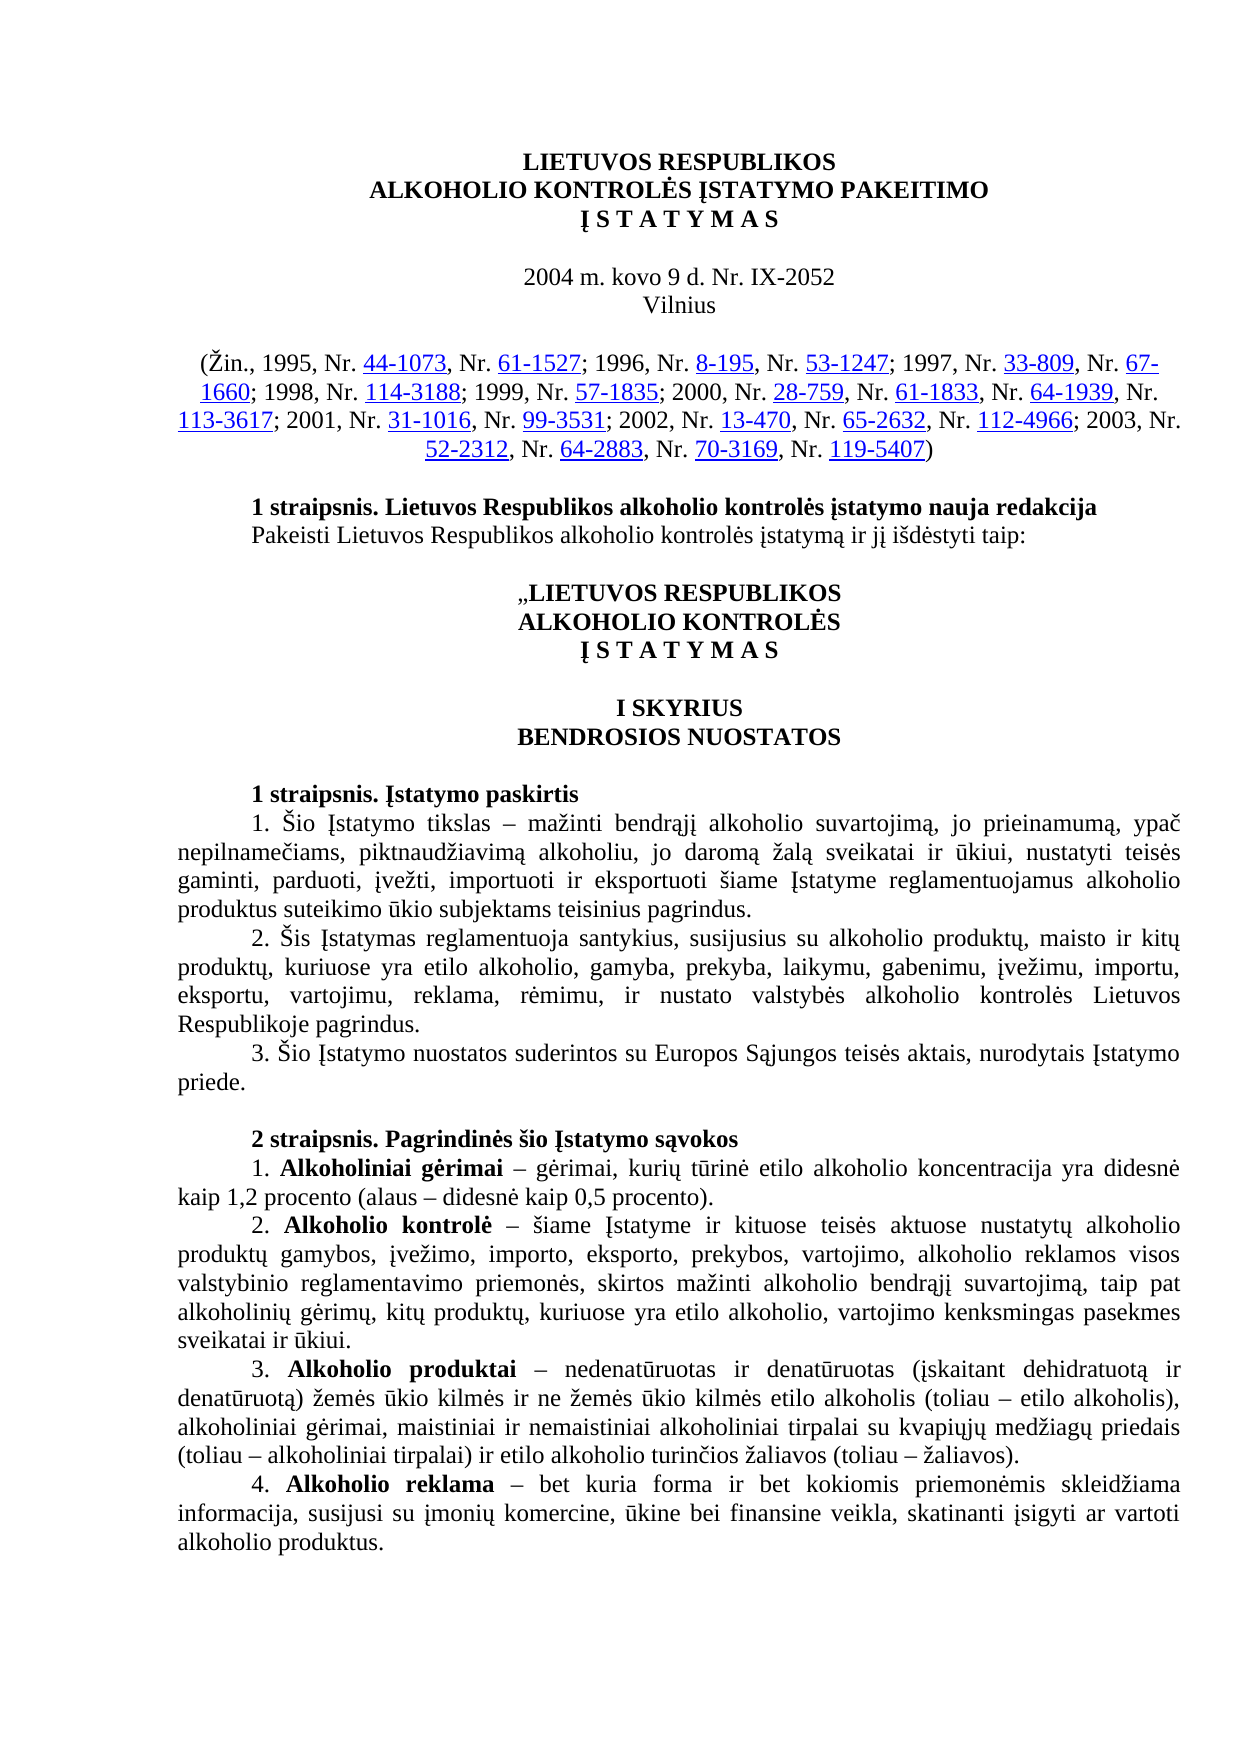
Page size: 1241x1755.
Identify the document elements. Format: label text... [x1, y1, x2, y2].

text I SKYRIUS [177, 693, 1181, 722]
text 2. Alkoholio kontrolė – šiame Įstatyme ir kituose teisės aktuose nustatytų alkoholio produktų gamybos, įvežimo, importo, eksporto, prekybos, vartojimo, alkoholio reklamos visos valstybinio reglamentavimo priemonės, skirtos mažinti alkoholio bendrąjį suvartojimą, taip pat alkoholinių gėrimų, kitų produktų, kuriuose yra etilo alkoholio, vartojimo kenksmingas pasekmes sveikatai ir ūkiui. [177, 1211, 1181, 1354]
text ALKOHOLIO KONTROLĖS ĮSTATYMO PAKEITIMO [177, 176, 1181, 204]
text Pakeisti Lietuvos Respublikos alkoholio kontrolės įstatymą ir jį išdėstyti taip: [177, 521, 1181, 549]
text 2. Šis Įstatymas reglamentuoja santykius, susijusius su alkoholio produktų, maisto ir kitų produktų, kuriuose yra etilo alkoholio, gamyba, prekyba, laikymu, gabenimu, įvežimu, importu, eksportu, vartojimu, reklama, rėmimu, ir nustato valstybės alkoholio kontrolės Lietuvos Respublikoje pagrindus. [177, 923, 1181, 1038]
text Į S T A T Y M A S [177, 636, 1181, 664]
text ALKOHOLIO KONTROLĖS [177, 607, 1181, 636]
text 3. Alkoholio produktai – nedenatūruotas ir denatūruotas (įskaitant dehidratuotą ir denatūruotą) žemės ūkio kilmės ir ne žemės ūkio kilmės etilo alkoholis (toliau – etilo alkoholis), alkoholiniai gėrimai, maistiniai ir nemaistiniai alkoholiniai tirpalai su kvapiųjų medžiagų priedais (toliau – alkoholiniai tirpalai) ir etilo alkoholio turinčios žaliavos (toliau – žaliavos). [177, 1354, 1181, 1469]
text 2004 m. kovo 9 d. Nr. IX-2052 [177, 262, 1181, 291]
text 1. Alkoholiniai gėrimai – gėrimai, kurių tūrinė etilo alkoholio koncentracija yra didesnė kaip 1,2 procento (alaus – didesnė kaip 0,5 procento). [177, 1153, 1181, 1211]
text BENDROSIOS NUOSTATOS [177, 722, 1181, 751]
text Vilnius [177, 291, 1181, 319]
text 1. Šio Įstatymo tikslas – mažinti bendrąjį alkoholio suvartojimą, jo prieinamumą, ypač nepilnamečiams, piktnaudžiavimą alkoholiu, jo daromą žalą sveikatai ir ūkiui, nustatyti teisės gaminti, parduoti, įvežti, importuoti ir eksportuoti šiame Įstatyme reglamentuojamus alkoholio produktus suteikimo ūkio subjektams teisinius pagrindus. [177, 808, 1181, 923]
text (Žin., 1995, Nr. 44-1073, Nr. 61-1527; 1996, Nr. 8-195, Nr. 53-1247; 1997, Nr. 33-809, Nr. 67-1660; 1998, Nr. 114-3188; 1999, Nr. 57-1835; 2000, Nr. 28-759, Nr. 61-1833, Nr. 64-1939, Nr. 113-3617; 2001, Nr. 31-1016, Nr. 99-3531; 2002, Nr. 13-470, Nr. 65-2632, Nr. 112-4966; 2003, Nr. 52-2312, Nr. 64-2883, Nr. 70-3169, Nr. 119-5407) [177, 348, 1181, 463]
text 1 straipsnis. Lietuvos Respublikos alkoholio kontrolės įstatymo nauja redakcija [171, 492, 1181, 521]
text „LIETUVOS RESPUBLIKOS [177, 578, 1181, 607]
text Į S T A T Y M A S [177, 204, 1181, 233]
text 1 straipsnis. Įstatymo paskirtis [177, 779, 1181, 808]
text 2 straipsnis. Pagrindinės šio Įstatymo sąvokos [177, 1124, 1181, 1153]
text LIETUVOS RESPUBLIKOS [177, 147, 1181, 176]
text 3. Šio Įstatymo nuostatos suderintos su Europos Sąjungos teisės aktais, nurodytais Įstatymo priede. [177, 1038, 1181, 1096]
text 4. Alkoholio reklama – bet kuria forma ir bet kokiomis priemonėmis skleidžiama informacija, susijusi su įmonių komercine, ūkine bei finansine veikla, skatinanti įsigyti ar vartoti alkoholio produktus. [177, 1469, 1181, 1556]
